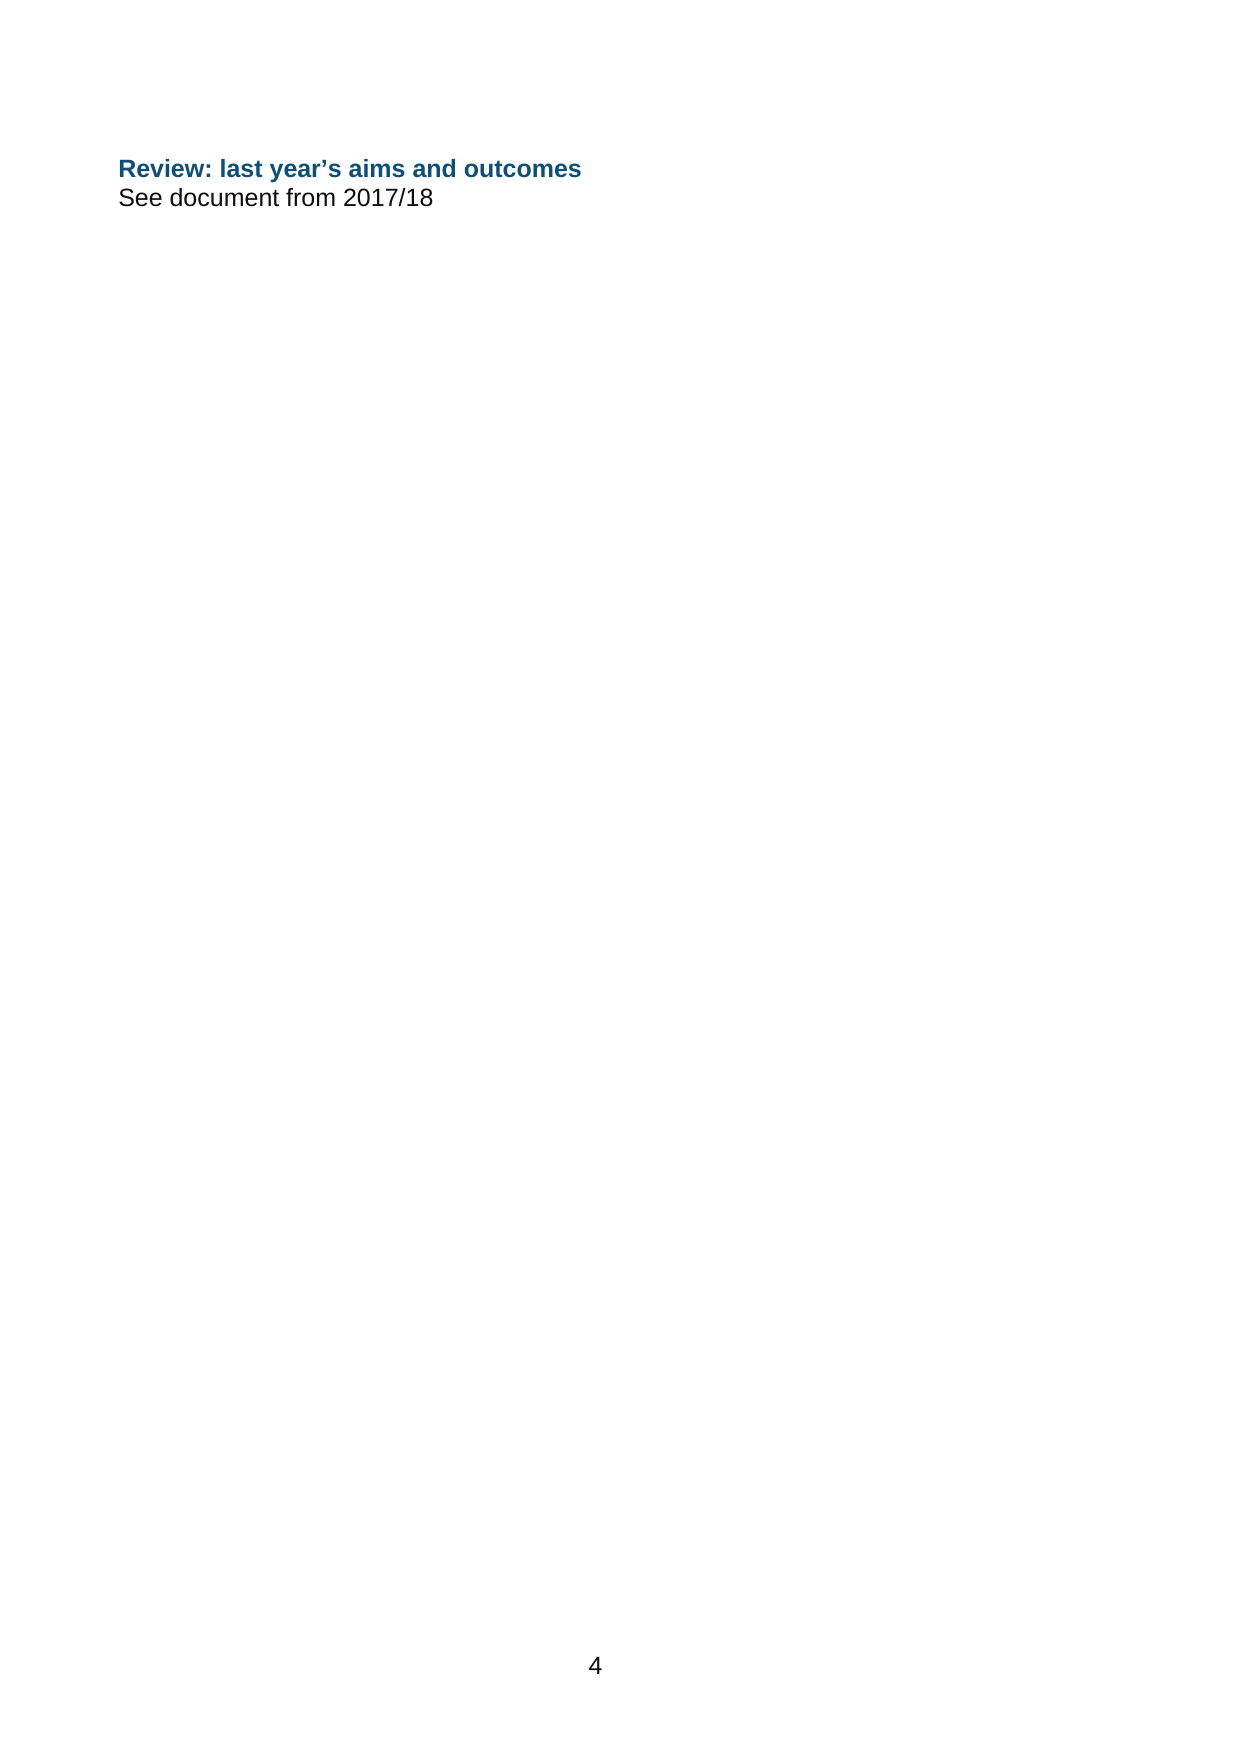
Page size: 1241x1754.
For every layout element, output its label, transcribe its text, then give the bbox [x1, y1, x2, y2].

text See document from 2017/18 [118, 182, 1181, 211]
subtitle Review: last year’s aims and outcomes [118, 154, 1181, 182]
